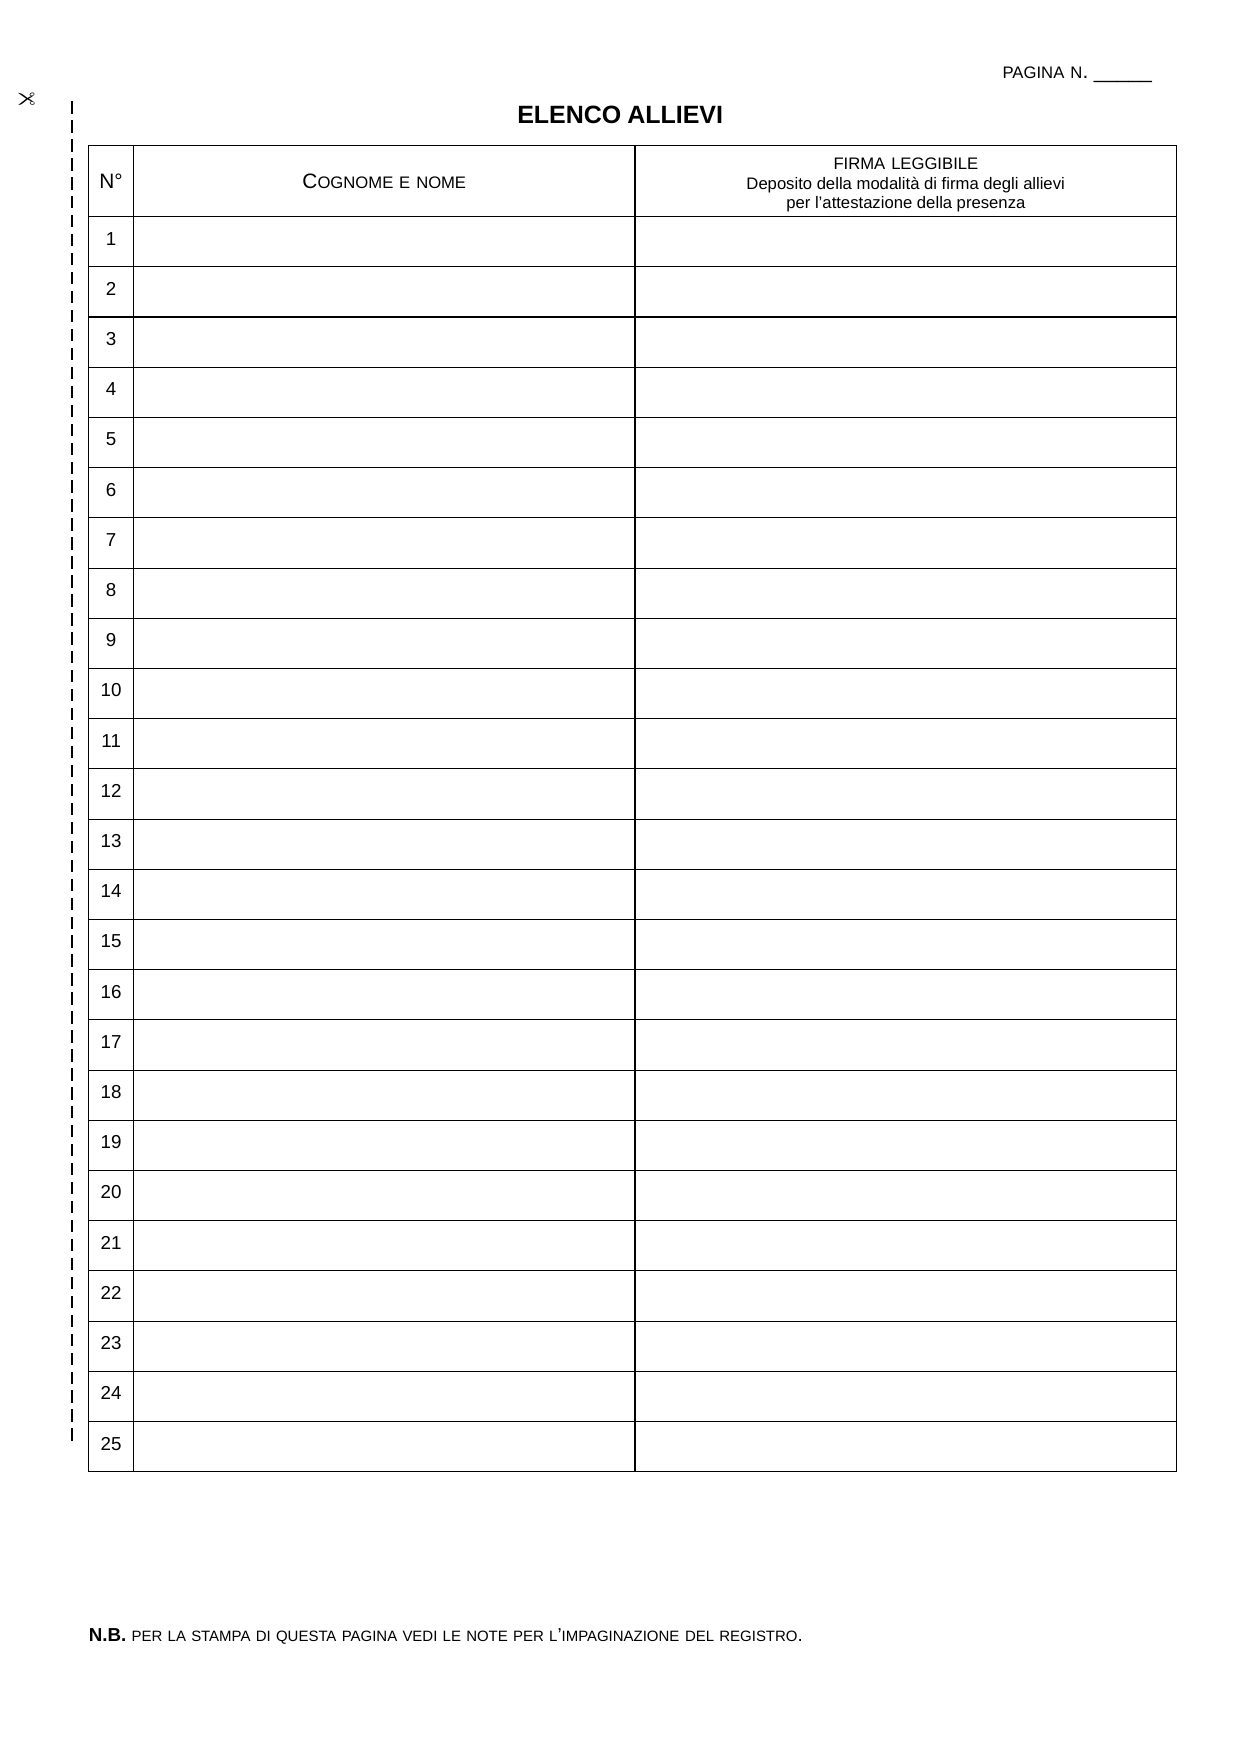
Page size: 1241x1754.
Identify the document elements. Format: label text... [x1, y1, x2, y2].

table_cell [636, 318, 1176, 367]
table_cell [134, 920, 634, 969]
table_header N° [89, 146, 133, 216]
table_cell [134, 1422, 634, 1471]
table_cell [134, 518, 634, 567]
table_cell 20 [89, 1171, 133, 1220]
table_cell 17 [89, 1020, 133, 1069]
table_cell [134, 569, 634, 618]
table_cell 14 [89, 870, 133, 919]
table_cell 21 [89, 1221, 133, 1270]
table_cell [134, 1171, 634, 1220]
table_cell [134, 970, 634, 1019]
table_cell 23 [89, 1322, 133, 1371]
table_cell [636, 1221, 1176, 1270]
table_cell [636, 1071, 1176, 1120]
table_cell [134, 769, 634, 818]
table_cell [636, 418, 1176, 467]
table_cell [636, 769, 1176, 818]
table_header firma leggibile Deposito della modalità di firma degli allievi per l’attestazione della presenza [636, 146, 1176, 216]
table_cell [636, 1171, 1176, 1220]
text pagina n. _____ [89, 59, 1152, 83]
table_cell 3 [89, 318, 133, 367]
table_cell 1 [89, 217, 133, 266]
table_cell [134, 820, 634, 869]
table_cell 22 [89, 1271, 133, 1321]
table_cell 19 [89, 1121, 133, 1170]
table_cell 24 [89, 1372, 133, 1421]
table_cell [636, 1271, 1176, 1321]
table_cell [134, 318, 634, 367]
table_cell [636, 518, 1176, 567]
table_cell [134, 267, 634, 316]
table_cell [636, 970, 1176, 1019]
table_cell [134, 418, 634, 467]
table_cell 15 [89, 920, 133, 969]
table_cell [636, 368, 1176, 417]
table_cell [636, 820, 1176, 869]
table_cell [636, 619, 1176, 668]
table_cell [134, 719, 634, 768]
table_cell [134, 468, 634, 517]
table_cell 16 [89, 970, 133, 1019]
table_cell 13 [89, 820, 133, 869]
table_cell [636, 468, 1176, 517]
table_cell [636, 719, 1176, 768]
text ELENCO ALLIEVI [89, 100, 1152, 128]
table_cell [134, 1020, 634, 1069]
table_cell 25 [89, 1422, 133, 1471]
table_cell 10 [89, 669, 133, 718]
table_cell [636, 1422, 1176, 1471]
table_cell [636, 870, 1176, 919]
table_cell [134, 1271, 634, 1321]
table_cell 8 [89, 569, 133, 618]
table_cell [134, 217, 634, 266]
table_cell [134, 1071, 634, 1120]
table_cell [636, 669, 1176, 718]
table_cell [636, 267, 1176, 316]
text N.B. per la stampa di questa pagina vedi le note per l’impaginazione del registro. [89, 1624, 1166, 1646]
table_cell [636, 1372, 1176, 1421]
table_cell 4 [89, 368, 133, 417]
table_cell [134, 870, 634, 919]
table_cell [134, 1221, 634, 1270]
table_cell [636, 569, 1176, 618]
table_cell [636, 1322, 1176, 1371]
table_cell 2 [89, 267, 133, 316]
table_cell [636, 217, 1176, 266]
table_cell [636, 1020, 1176, 1069]
table_cell [134, 669, 634, 718]
table_cell [134, 1372, 634, 1421]
table_cell [134, 368, 634, 417]
table_cell 12 [89, 769, 133, 818]
table_cell [134, 1322, 634, 1371]
table_cell 6 [89, 468, 133, 517]
table_cell 9 [89, 619, 133, 668]
table_cell [134, 1121, 634, 1170]
table_cell 7 [89, 518, 133, 567]
table_cell 11 [89, 719, 133, 768]
table_header Cognome e nome [134, 146, 634, 216]
table_cell [636, 920, 1176, 969]
table_cell 5 [89, 418, 133, 467]
table_cell 18 [89, 1071, 133, 1120]
table_cell [636, 1121, 1176, 1170]
table_cell [134, 619, 634, 668]
